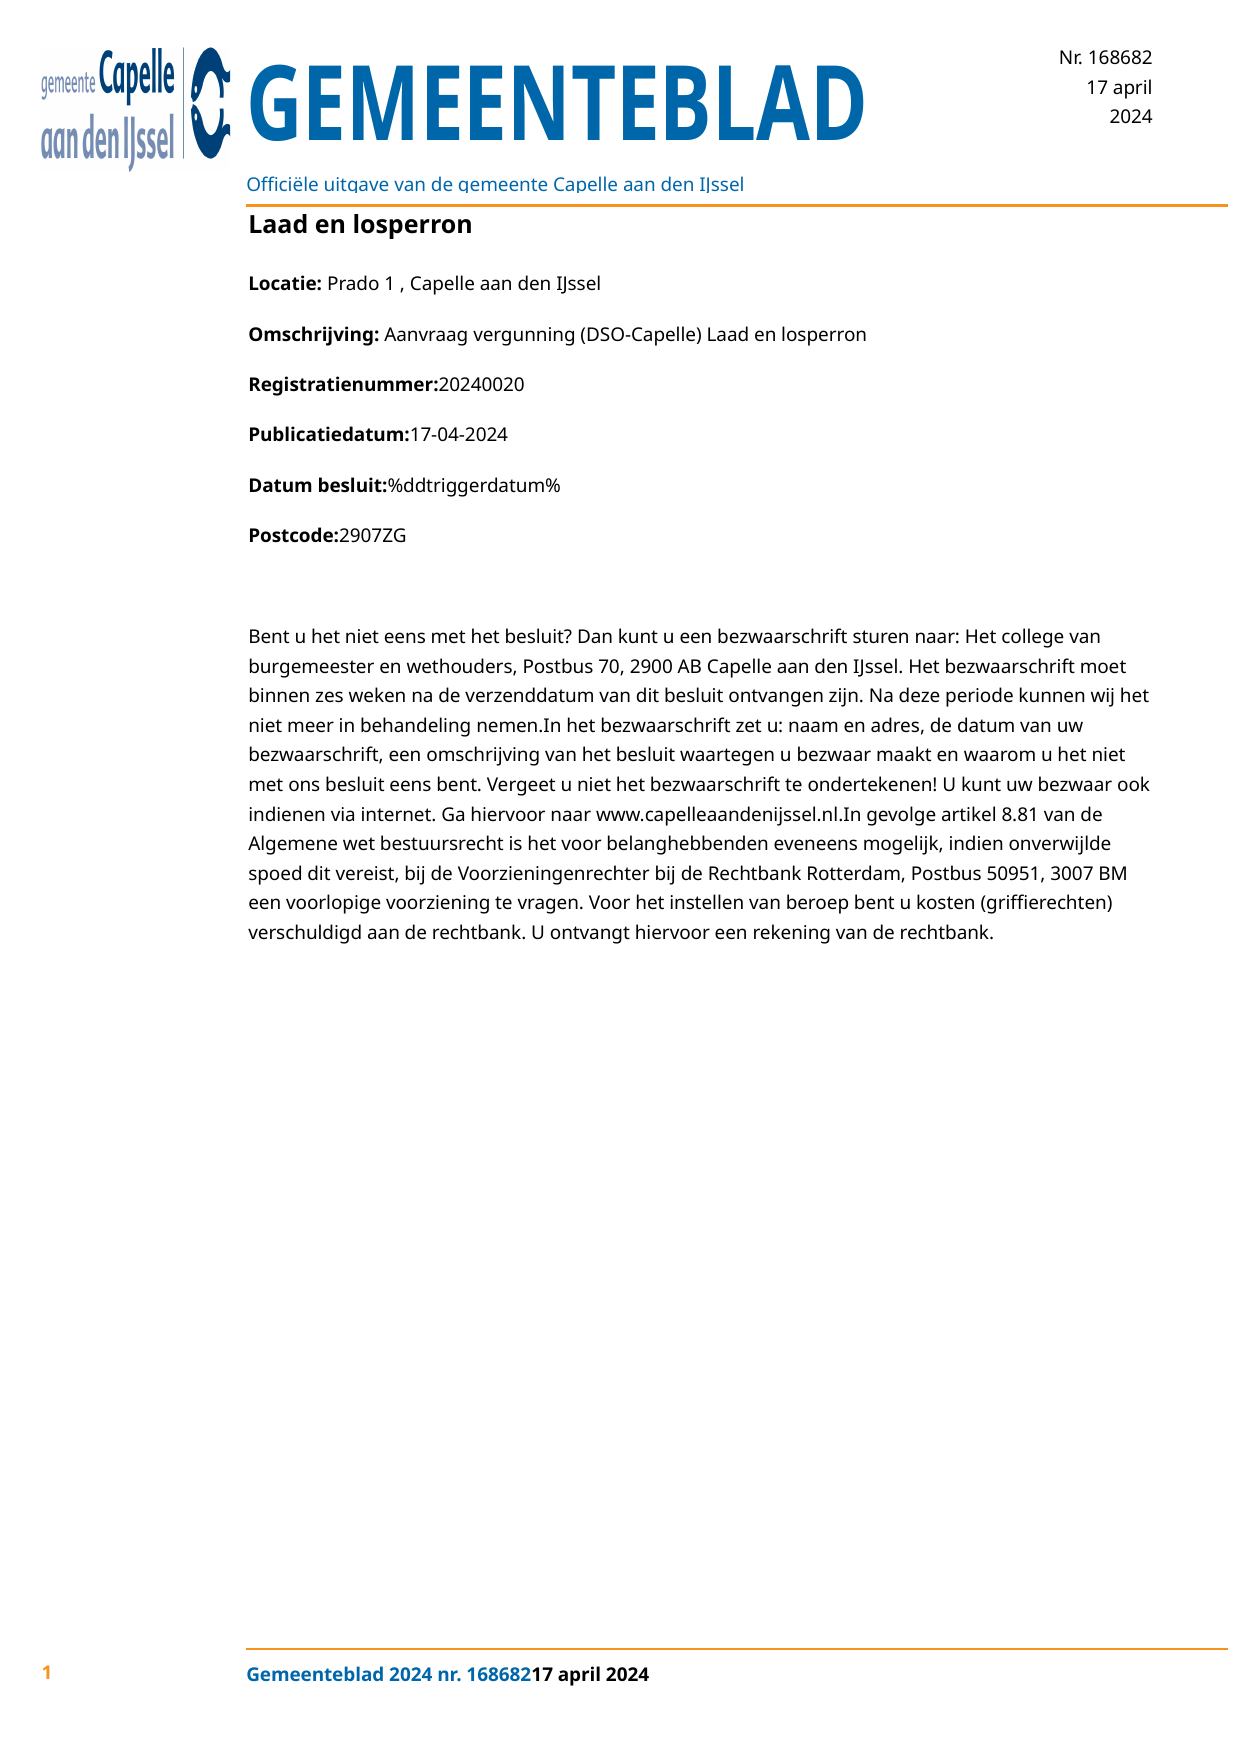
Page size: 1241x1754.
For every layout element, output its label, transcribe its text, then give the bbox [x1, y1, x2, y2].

text Postcode:2907ZG [248, 522, 1152, 548]
text Locatie: Prado 1 , Capelle aan den IJssel [248, 270, 1152, 296]
text Laad en losperron [248, 207, 1152, 241]
text Publicatiedatum:17-04-2024 [248, 422, 1152, 447]
picture [41, 47, 231, 172]
text Registratienummer:20240020 [248, 371, 1152, 397]
text Datum besluit:%ddtriggerdatum% [248, 472, 1152, 498]
text Bent u het niet eens met het besluit? Dan kunt u een bezwaarschrift sturen naar: Het college van burgemeester en wethouders, Postbus 70, 2900 AB Capelle aan den IJssel. Het bezwaarschrift moet binnen zes weken na de verzenddatum van dit besluit ontvangen zijn. Na deze periode kunnen wij het niet meer in behandeling nemen.In het bezwaarschrift zet u: naam en adres, de datum van uw bezwaarschrift, een omschrijving van het besluit waartegen u bezwaar maakt en waarom u het niet met ons besluit eens bent. Vergeet u niet het bezwaarschrift te ondertekenen! U kunt uw bezwaar ook indienen via internet. Ga hiervoor naar www.capelleaandenijssel.nl.In gevolge artikel 8.81 van de Algemene wet bestuursrecht is het voor belanghebbenden eveneens mogelijk, indien onverwijlde spoed dit vereist, bij de Voorzieningenrechter bij de Rechtbank Rotterdam, Postbus 50951, 3007 BM een voorlopige voorziening te vragen. Voor het instellen van beroep bent u kosten (griffierechten) verschuldigd aan de rechtbank. U ontvangt hiervoor een rekening van de rechtbank. [248, 623, 1152, 945]
text Omschrijving: Aanvraag vergunning (DSO-Capelle) Laad en losperron [248, 321, 1152, 346]
